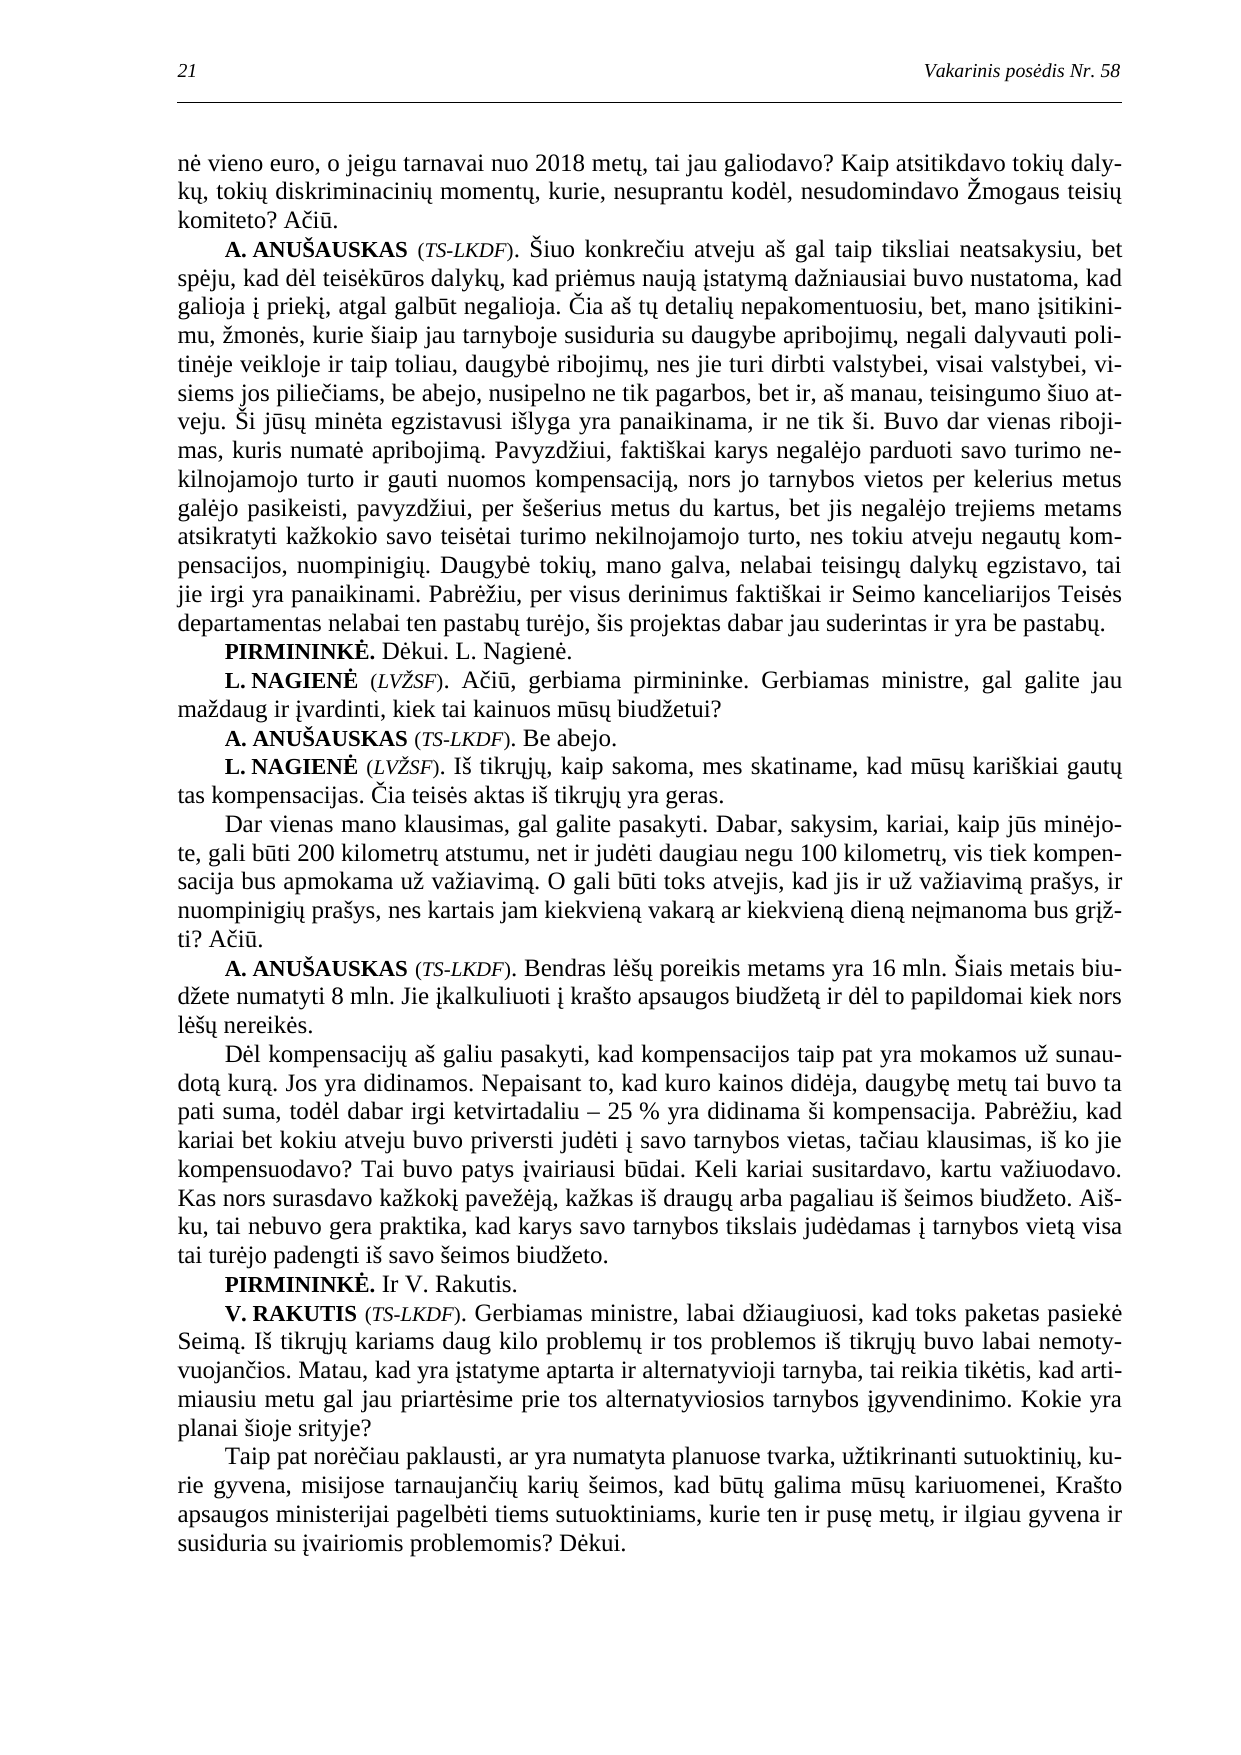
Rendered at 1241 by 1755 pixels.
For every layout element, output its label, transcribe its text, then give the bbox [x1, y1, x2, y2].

text L. NAGIENĖ (LVŽSF). Ačiū, ger­bia­ma pir­mi­nin­ke. Ger­bia­mas mi­nist­re, gal ga­li­te jau maž­daug ir įvar­din­ti, kiek tai kai­nuos mū­sų biu­dže­tui? [177, 665, 1122, 723]
text PIRMININKĖ. Dė­kui. L. Na­gie­nė. [177, 636, 1122, 665]
text Dėl kom­pen­sa­ci­jų aš ga­liu pa­sa­ky­ti, kad kom­pen­sa­ci­jos taip pat yra mo­ka­mos už su­nau­do­tą ku­rą. Jos yra di­di­na­mos. Ne­pai­sant to, kad ku­ro kai­nos di­dė­ja, dau­gy­bę me­tų tai bu­vo ta pa­ti su­ma, to­dėl da­bar ir­gi ket­vir­ta­da­liu – 25 % yra di­di­na­ma ši kom­pen­sa­ci­ja. Pa­brė­žiu, kad ka­riai bet ko­kiu at­ve­ju bu­vo pri­vers­ti ju­dė­ti į sa­vo tar­ny­bos vie­tas, ta­čiau klau­si­mas, iš ko jie kom­pen­suo­da­vo? Tai bu­vo pa­tys įvai­riau­si bū­dai. Ke­li ka­riai su­si­tar­da­vo, kar­tu va­žiuo­da­vo. Kas nors su­ras­da­vo kaž­ko­kį pa­ve­žė­ją, kaž­kas iš drau­gų ar­ba pa­ga­liau iš šei­mos biu­dže­to. Aiš­ku, tai ne­bu­vo ge­ra prak­ti­ka, kad ka­rys sa­vo tar­ny­bos tiks­lais ju­dė­da­mas į tar­ny­bos vie­tą vi­sa tai tu­rė­jo pa­deng­ti iš sa­vo šei­mos biu­dže­to. [177, 1039, 1122, 1269]
text Dar vie­nas ma­no klau­si­mas, gal ga­li­te pa­sa­ky­ti. Da­bar, sa­ky­sim, ka­riai, kaip jūs mi­nė­jo­te, ga­li bū­ti 200 ki­lo­met­rų at­stu­mu, net ir ju­dė­ti dau­giau ne­gu 100 ki­lo­met­rų, vis tiek kom­pen­sa­ci­ja bus ap­mo­ka­ma už va­žia­vi­mą. O ga­li bū­ti toks at­ve­jis, kad jis ir už va­žia­vi­mą pra­šys, ir nu­om­pi­ni­gių pra­šys, nes kar­tais jam kiek­vie­ną va­ka­rą ar kiek­vie­ną die­ną ne­įma­no­ma bus grįž­ti? Ačiū. [177, 809, 1122, 953]
text A. ANUŠAUSKAS (TS-LKDF). Ben­dras lė­šų po­rei­kis me­tams yra 16 mln. Šiais me­tais biu­dže­te nu­ma­ty­ti 8 mln. Jie įkal­ku­liuo­ti į kraš­to ap­sau­gos biu­dže­tą ir dėl to pa­pil­do­mai kiek nors lė­šų ne­rei­kės. [177, 953, 1122, 1039]
text V. RAKUTIS (TS-LKDF). Ger­bia­mas mi­nist­re, la­bai džiau­giuo­si, kad toks pa­ke­tas pa­sie­kė Sei­mą. Iš tik­rų­jų ka­riams daug ki­lo pro­ble­mų ir tos pro­ble­mos iš tik­rų­jų bu­vo la­bai ne­mo­ty­vuo­jan­čios. Ma­tau, kad yra įsta­ty­me ap­tar­ta ir al­ter­na­ty­vio­ji tar­ny­ba, tai rei­kia ti­kė­tis, kad ar­ti­miau­siu me­tu gal jau pri­ar­tė­si­me prie tos al­ter­na­ty­vio­sios tar­ny­bos įgy­ven­di­ni­mo. Ko­kie yra pla­nai šio­je sri­ty­je? [177, 1298, 1122, 1441]
text nė vie­no eu­ro, o jei­gu tar­na­vai nuo 2018 me­tų, tai jau ga­lio­da­vo? Kaip at­si­tik­da­vo to­kių da­ly­kų, to­kių dis­kri­mi­na­ci­nių mo­men­tų, ku­rie, ne­su­pran­tu ko­dėl, ne­su­do­min­da­vo Žmo­gaus tei­sių ko­mi­te­to? Ačiū. [177, 148, 1122, 234]
text A. ANUŠAUSKAS (TS-LKDF). Be abe­jo. [177, 723, 1122, 751]
text Taip pat no­rė­čiau pa­klaus­ti, ar yra nu­ma­ty­ta pla­nuo­se tvar­ka, už­tik­ri­nan­ti su­tuok­ti­nių, ku­rie gy­ve­na, mi­si­jo­se tar­nau­jan­čių ka­rių šei­mos, kad bū­tų ga­li­ma mū­sų ka­riuo­me­nei, Kraš­to ap­sau­gos mi­nis­te­ri­jai pa­gel­bė­ti tiems su­tuok­ti­niams, ku­rie ten ir pu­sę me­tų, ir il­giau gy­ve­na ir su­si­du­ria su įvai­rio­mis pro­ble­mo­mis? Dė­kui. [177, 1441, 1122, 1556]
text PIRMININKĖ. Ir V. Ra­ku­tis. [177, 1269, 1122, 1298]
text A. ANUŠAUSKAS (TS-LKDF). Šiuo kon­kre­čiu at­ve­ju aš gal taip tiks­liai ne­at­sa­ky­siu, bet spė­ju, kad dėl tei­sė­kū­ros da­ly­kų, kad pri­ėmus nau­ją įsta­ty­mą daž­niau­siai bu­vo nu­sta­to­ma, kad ga­lio­ja į prie­kį, at­gal gal­būt ne­ga­lio­ja. Čia aš tų de­ta­lių ne­pa­ko­men­tuo­siu, bet, ma­no įsi­ti­ki­ni­mu, žmo­nės, ku­rie šiaip jau tar­ny­bo­je su­si­du­ria su dau­gy­be ap­ri­bo­ji­mų, ne­ga­li da­ly­vau­ti po­li­ti­nė­je veik­lo­je ir taip to­liau, dau­gy­bė ri­bo­ji­mų, nes jie tu­ri dirb­ti vals­ty­bei, vi­sai vals­ty­bei, vi­siems jos pi­lie­čiams, be abe­jo, nu­si­pel­no ne tik pa­gar­bos, bet ir, aš ma­nau, tei­sin­gu­mo šiuo at­ve­ju. Ši jū­sų mi­nė­ta eg­zis­ta­vu­si iš­ly­ga yra pa­nai­ki­na­ma, ir ne tik ši. Bu­vo dar vie­nas ri­bo­ji­mas, ku­ris nu­ma­tė ap­ri­bo­ji­mą. Pa­vyz­džiui, fak­tiš­kai ka­rys ne­ga­lė­jo par­duo­ti sa­vo tu­ri­mo ne­kil­no­ja­mo­jo tur­to ir gau­ti nuo­mos kom­pen­sa­ci­ją, nors jo tar­ny­bos vie­tos per ke­le­rius me­tus ga­lė­jo pa­si­keis­ti, pa­vyz­džiui, per še­še­rius me­tus du kar­tus, bet jis ne­ga­lė­jo tre­jiems me­tams at­si­kra­ty­ti kaž­ko­kio sa­vo tei­sė­tai tu­ri­mo ne­kil­no­ja­mo­jo tur­to, nes to­kiu at­ve­ju ne­gau­tų kom­pen­sa­ci­jos, nu­om­pi­ni­gių. Dau­gy­bė to­kių, ma­no gal­va, ne­la­bai tei­sin­gų da­ly­kų eg­zis­ta­vo, tai jie ir­gi yra pa­nai­ki­na­mi. Pa­brė­žiu, per vi­sus de­ri­ni­mus fak­tiš­kai ir Sei­mo kan­ce­lia­ri­jos Tei­sės de­par­ta­men­tas ne­la­bai ten pa­sta­bų tu­rė­jo, šis pro­jek­tas da­bar jau su­de­rin­tas ir yra be pa­sta­bų. [177, 234, 1122, 636]
text L. NAGIENĖ (LVŽSF). Iš tik­rų­jų, kaip sa­ko­ma, mes ska­ti­na­me, kad mū­sų ka­riš­kiai gau­tų tas kom­pen­sa­ci­jas. Čia tei­sės ak­tas iš tik­rų­jų yra ge­ras. [177, 751, 1122, 809]
